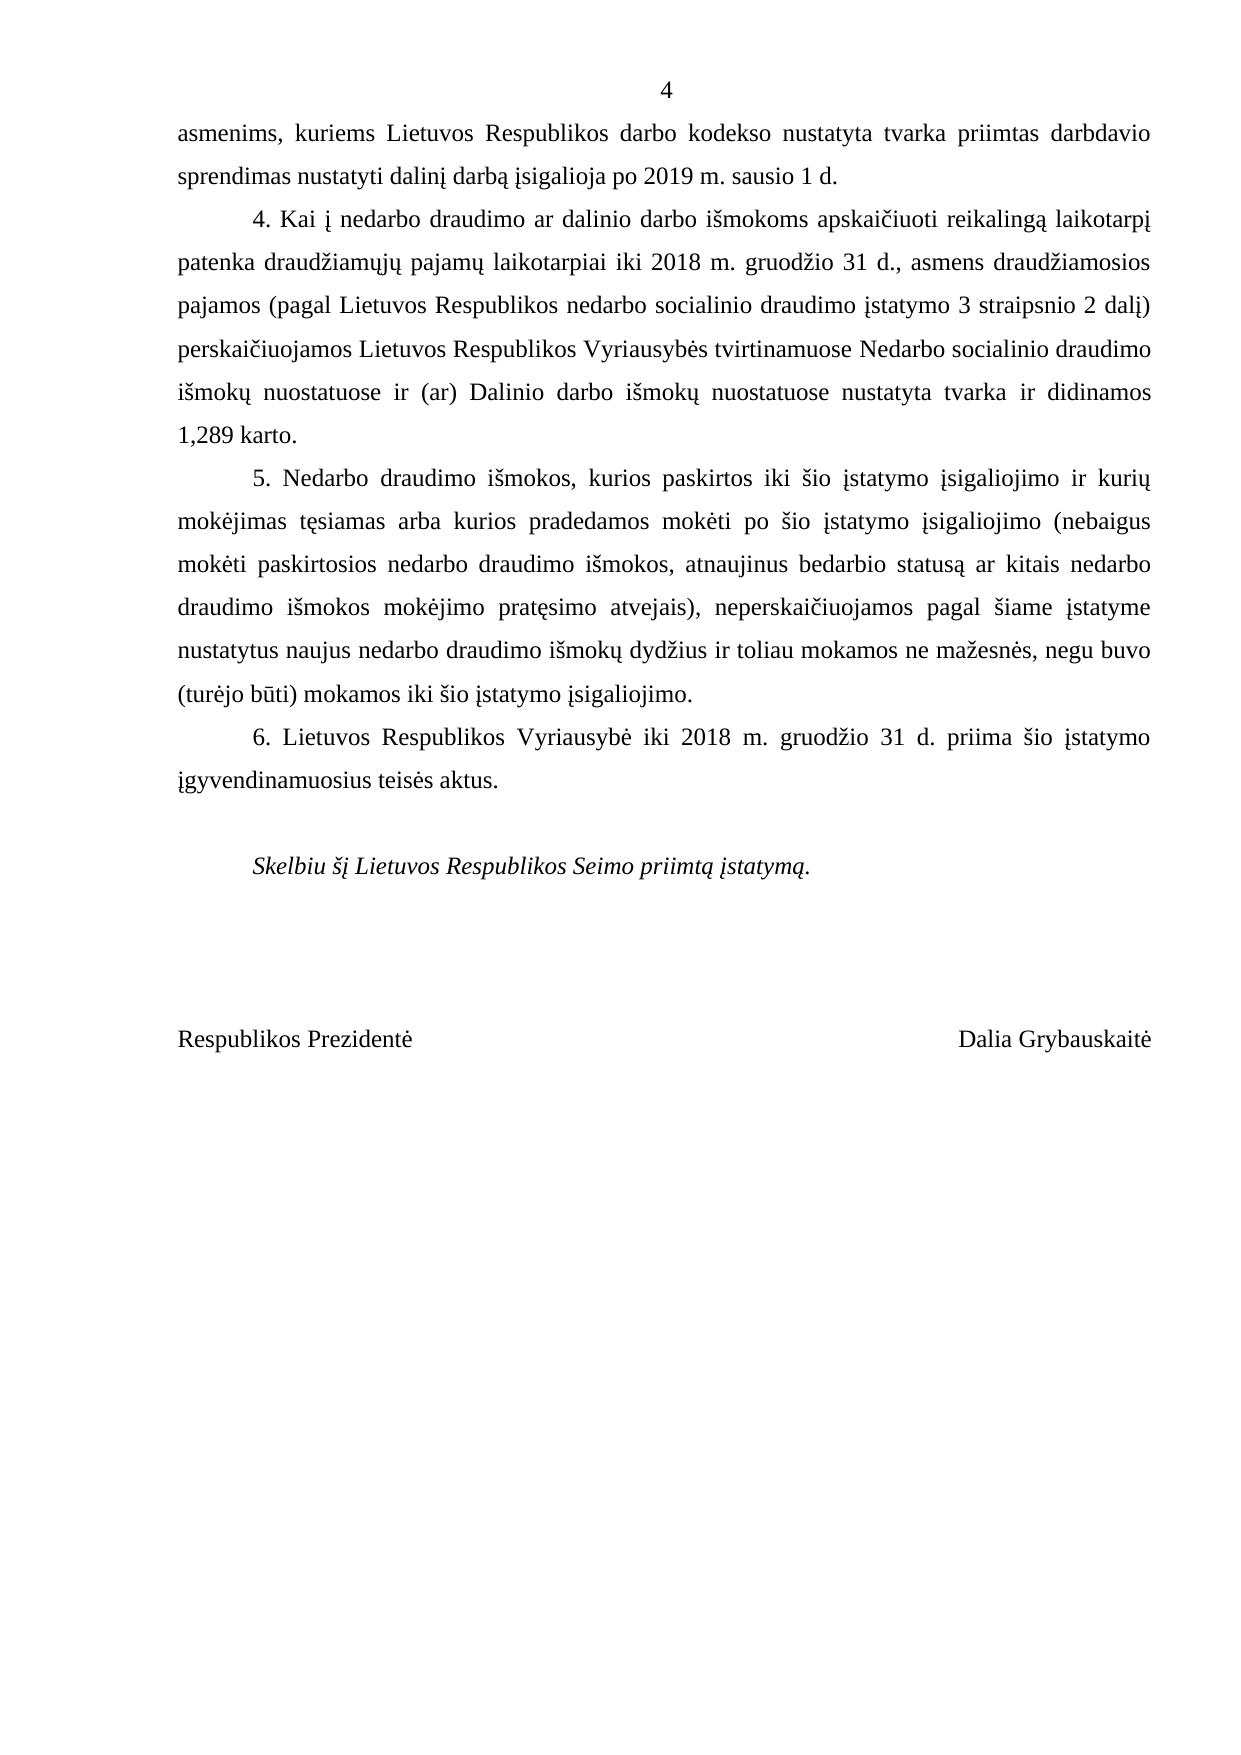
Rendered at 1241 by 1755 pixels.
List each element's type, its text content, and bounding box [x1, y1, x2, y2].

text asmenims, kuriems Lietuvos Respublikos darbo kodekso nustatyta tvarka priimtas darbdavio sprendimas nustatyti dalinį darbą įsigalioja po 2019 m. sausio 1 d. [177, 118, 1152, 190]
text Skelbiu šį Lietuvos Respublikos Seimo priimtą įstatymą. [177, 851, 1152, 880]
text 6. Lietuvos Respublikos Vyriausybė iki 2018 m. gruodžio 31 d. priima šio įstatymo įgyvendinamuosius teisės aktus. [177, 722, 1152, 794]
text 5. Nedarbo draudimo išmokos, kurios paskirtos iki šio įstatymo įsigaliojimo ir kurių mokėjimas tęsiamas arba kurios pradedamos mokėti po šio įstatymo įsigaliojimo (nebaigus mokėti paskirtosios nedarbo draudimo išmokos, atnaujinus bedarbio statusą ar kitais nedarbo draudimo išmokos mokėjimo pratęsimo atvejais), neperskaičiuojamos pagal šiame įstatyme nustatytus naujus nedarbo draudimo išmokų dydžius ir toliau mokamos ne mažesnės, negu buvo (turėjo būti) mokamos iki šio įstatymo įsigaliojimo. [177, 463, 1152, 707]
text 4. Kai į nedarbo draudimo ar dalinio darbo išmokoms apskaičiuoti reikalingą laikotarpį patenka draudžiamųjų pajamų laikotarpiai iki 2018 m. gruodžio 31 d., asmens draudžiamosios pajamos (pagal Lietuvos Respublikos nedarbo socialinio draudimo įstatymo 3 straipsnio 2 dalį) perskaičiuojamos Lietuvos Respublikos Vyriausybės tvirtinamuose Nedarbo socialinio draudimo išmokų nuostatuose ir (ar) Dalinio darbo išmokų nuostatuose nustatyta tvarka ir didinamos 1,289 karto. [177, 204, 1152, 449]
text Respublikos Prezidentė Dalia Grybauskaitė [177, 1024, 1152, 1052]
